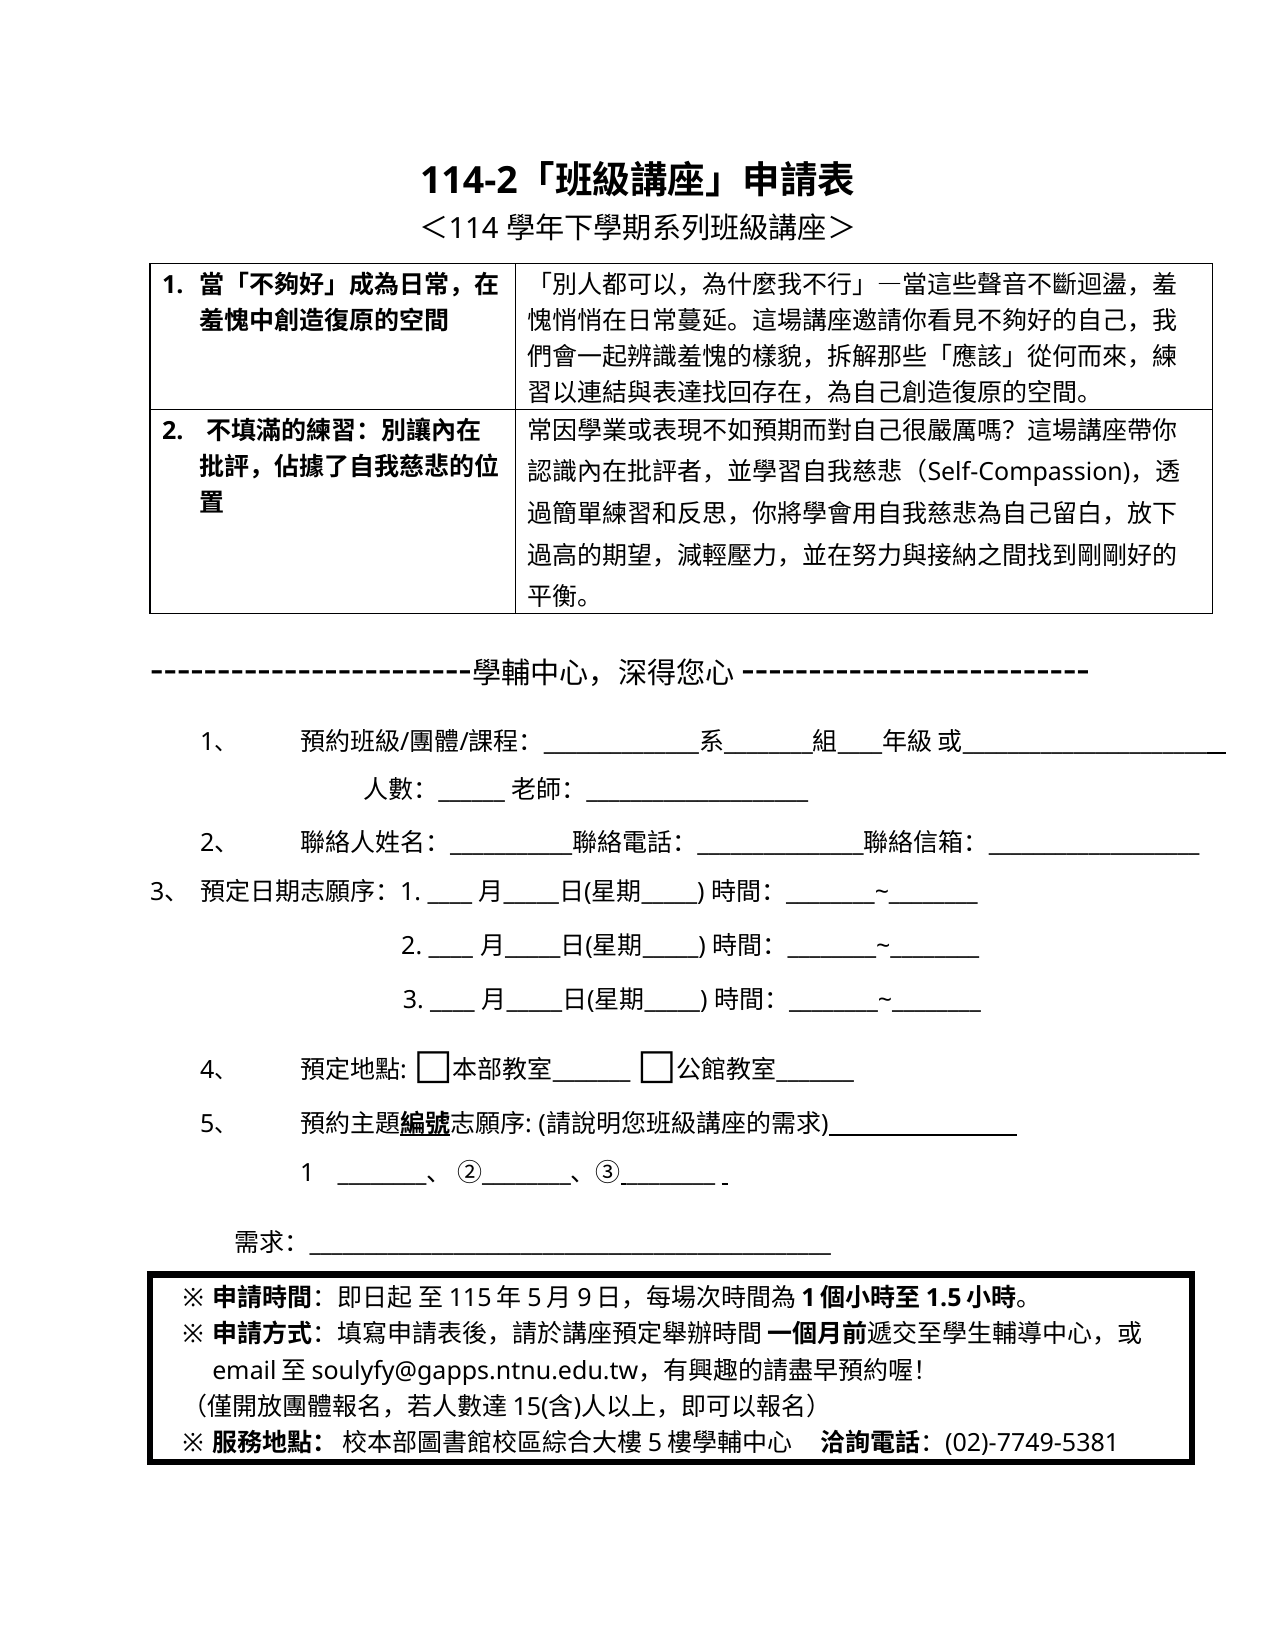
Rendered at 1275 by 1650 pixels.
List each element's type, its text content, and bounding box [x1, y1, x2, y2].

text 人數：______ 老師：____________________ [350, 770, 1125, 806]
table_cell 不填滿的練習：別讓內在批評，佔據了自我慈悲的位置 [151, 410, 515, 613]
text 114-2「班級講座」申請表 [150, 150, 1125, 204]
table_header 當「不夠好」成為日常，在羞愧中創造復原的空間 [151, 264, 515, 409]
text ＜114 學年下學期系列班級講座＞ [150, 204, 1125, 247]
table_cell 常因學業或表現不如預期而對自己很嚴厲嗎？這場講座帶你認識內在批評者，並學習自我慈悲（Self-Compassion)，透過簡單練習和反思，你將學會用自我慈悲為自己留白，放下過高的期望，減輕壓力，並在努力與接納之間找到剛剛好的平衡。 [516, 410, 1212, 613]
table_header 申請時間：即日起 至 115年 5月 9日，每場次時間為1個小時至1.5小時。 申請方式：填寫申請表後，請於講座預定舉辦時間 一個月前遞交至學生輔導中心，或email至soulyfy@gapps.ntnu.edu.tw，有興趣的請盡早預約喔！ （僅開放團體報名，若人數達15(含)人以上，即可以報名） 服務地點： 校本部圖書館校區綜合大樓5樓學輔中心 洽詢電話：(02)-7749-5381 [153, 1278, 1189, 1459]
list 預定地點: □本部教室_______ □公館教室_______ [200, 1034, 1275, 1091]
text 需求：_______________________________________________ [150, 1223, 1275, 1259]
text 3. ____ 月_____日(星期_____) 時間：________~________ [150, 980, 1275, 1016]
list 預定日期志願序：1. ____ 月_____日(星期_____) 時間：________~________ 2. ____ 月_____日(星期_____) 時間：________~________ [150, 871, 1275, 962]
list 預約班級/團體/課程：______________系________組____年級 或______________________ [200, 721, 1275, 757]
table_header 「別人都可以，為什麼我不行」—當這些聲音不斷迴盪，羞愧悄悄在日常蔓延。這場講座邀請你看見不夠好的自己，我們會一起辨識羞愧的樣貌，拆解那些「應該」從何而來，練習以連結與表達找回存在，為自己創造復原的空間。 [516, 264, 1212, 409]
text ------------------------學輔中心，深得您心 -------------------------- [150, 639, 1125, 696]
list 聯絡人姓名：___________聯絡電話：_______________聯絡信箱：___________________ [200, 822, 1275, 859]
list ________、 ②________、③ ________ [300, 1152, 1125, 1188]
list 預約主題編號志願序: (請說明您班級講座的需求) [200, 1103, 1275, 1140]
